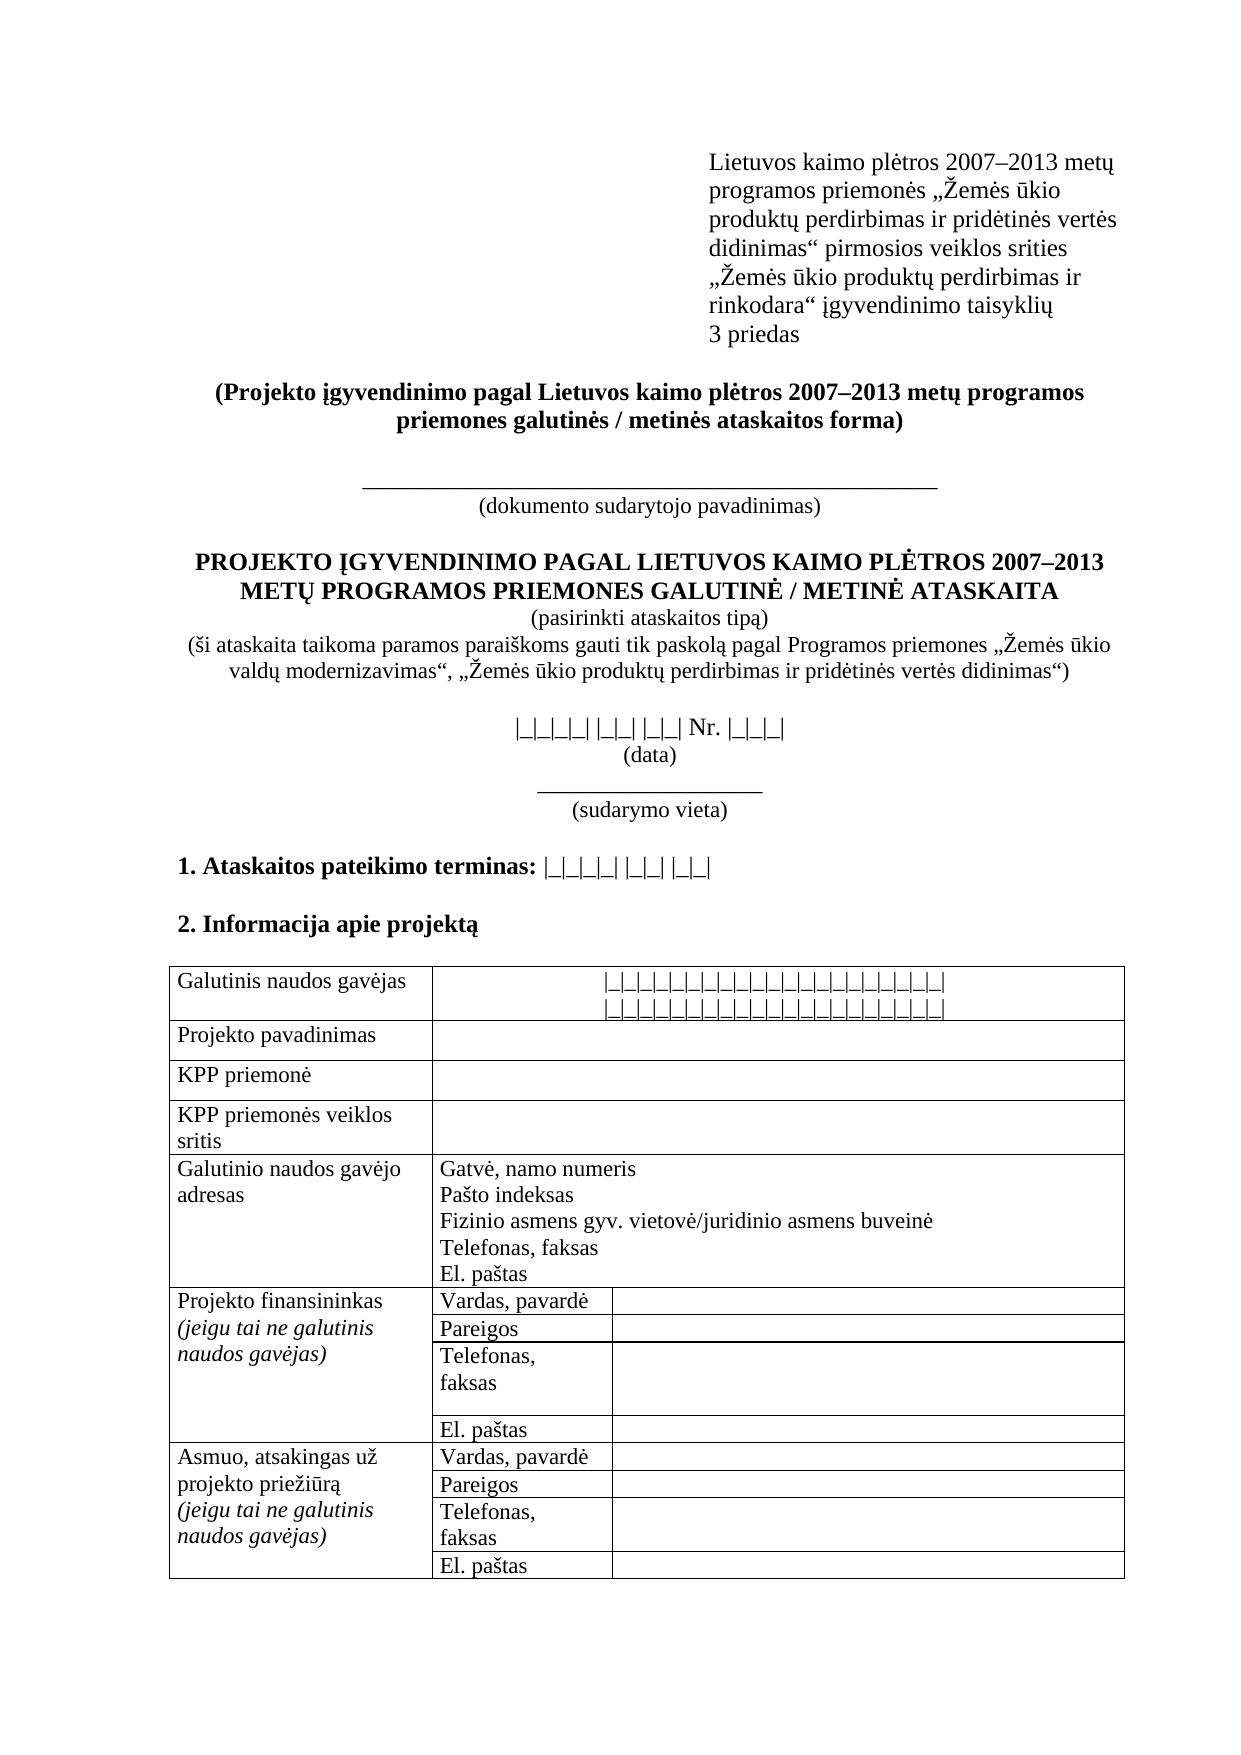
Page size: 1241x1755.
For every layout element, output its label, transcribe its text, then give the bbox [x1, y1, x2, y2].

table_cell Telefonas, faksas [433, 1343, 612, 1415]
table_cell [433, 1101, 1124, 1154]
text (dokumento sudarytojo pavadinimas) [177, 492, 1122, 518]
table_cell Vardas, pavardė [433, 1288, 612, 1314]
table_header |_|_|_|_|_|_|_|_|_|_|_|_|_|_|_|_|_|_|_|_|_| |_|_|_|_|_|_|_|_|_|_|_|_|_|_|_|_|_|_|_|_|_| [433, 967, 1124, 1020]
table_cell [613, 1416, 1124, 1442]
text (Projekto įgyvendinimo pagal Lietuvos kaimo plėtros 2007–2013 metų programos priemones galutinės / metinės ataskaitos forma) [177, 377, 1122, 434]
text ______________________________________________ [177, 463, 1122, 492]
text 2. Informacija apie projektą [177, 909, 1122, 937]
table_cell Vardas, pavardė [433, 1443, 612, 1470]
table_cell [613, 1315, 1124, 1341]
table_cell [613, 1471, 1124, 1497]
text __________________ [177, 767, 1122, 796]
text |_|_|_|_| |_|_| |_|_| Nr. |_|_|_| [177, 712, 1122, 741]
table_cell [433, 1021, 1124, 1060]
table_cell [613, 1288, 1124, 1314]
table_cell [613, 1552, 1124, 1578]
table_cell Telefonas, faksas [433, 1498, 612, 1551]
table_cell [433, 1061, 1124, 1100]
text PROJEKTO ĮGYVENDINIMO PAGAL LIETUVOS KAIMO PLĖTROS 2007–2013 METŲ PROGRAMOS PRIEMONES GALUTINĖ / METINĖ ATASKAITA [177, 547, 1122, 604]
text Lietuvos kaimo plėtros 2007–2013 metų [177, 147, 1122, 176]
table_header Galutinis naudos gavėjas [170, 967, 432, 1020]
text (pasirinkti ataskaitos tipą) [177, 604, 1122, 631]
text 1. Ataskaitos pateikimo terminas: |_|_|_|_| |_|_| |_|_| [177, 851, 1122, 880]
text „Žemės ūkio produktų perdirbimas ir [177, 262, 1122, 291]
table_cell Projekto finansininkas (jeigu tai ne galutinis naudos gavėjas) [170, 1288, 432, 1442]
table_cell Pareigos [433, 1471, 612, 1497]
table_cell Projekto pavadinimas [170, 1021, 432, 1060]
table_cell KPP priemonės veiklos sritis [170, 1101, 432, 1154]
table_cell Asmuo, atsakingas už projekto priežiūrą (jeigu tai ne galutinis naudos gavėjas) [170, 1443, 432, 1578]
text didinimas“ pirmosios veiklos srities [177, 233, 1122, 262]
table_cell Galutinio naudos gavėjo adresas [170, 1155, 432, 1287]
text (ši ataskaita taikoma paramos paraiškoms gauti tik paskolą pagal Programos priemones „Žemės ūkio valdų modernizavimas“, „Žemės ūkio produktų perdirbimas ir pridėtinės vertės didinimas“) [177, 631, 1122, 683]
table_cell [613, 1443, 1124, 1470]
text 3 priedas [177, 319, 1122, 348]
table_cell [613, 1498, 1124, 1551]
text programos priemonės „Žemės ūkio [177, 176, 1122, 204]
table_cell [613, 1343, 1124, 1415]
text (data) [177, 741, 1122, 767]
table_cell El. paštas [433, 1416, 612, 1442]
text (sudarymo vieta) [177, 796, 1122, 822]
table_cell El. paštas [433, 1552, 612, 1578]
table_cell KPP priemonė [170, 1061, 432, 1100]
text rinkodara“ įgyvendinimo taisyklių [177, 291, 1122, 319]
table_cell Pareigos [433, 1315, 612, 1341]
text produktų perdirbimas ir pridėtinės vertės [177, 204, 1122, 233]
table_cell Gatvė, namo numeris Pašto indeksas Fizinio asmens gyv. vietovė/juridinio asmens buveinė Telefonas, faksas El. paštas [433, 1155, 1124, 1287]
